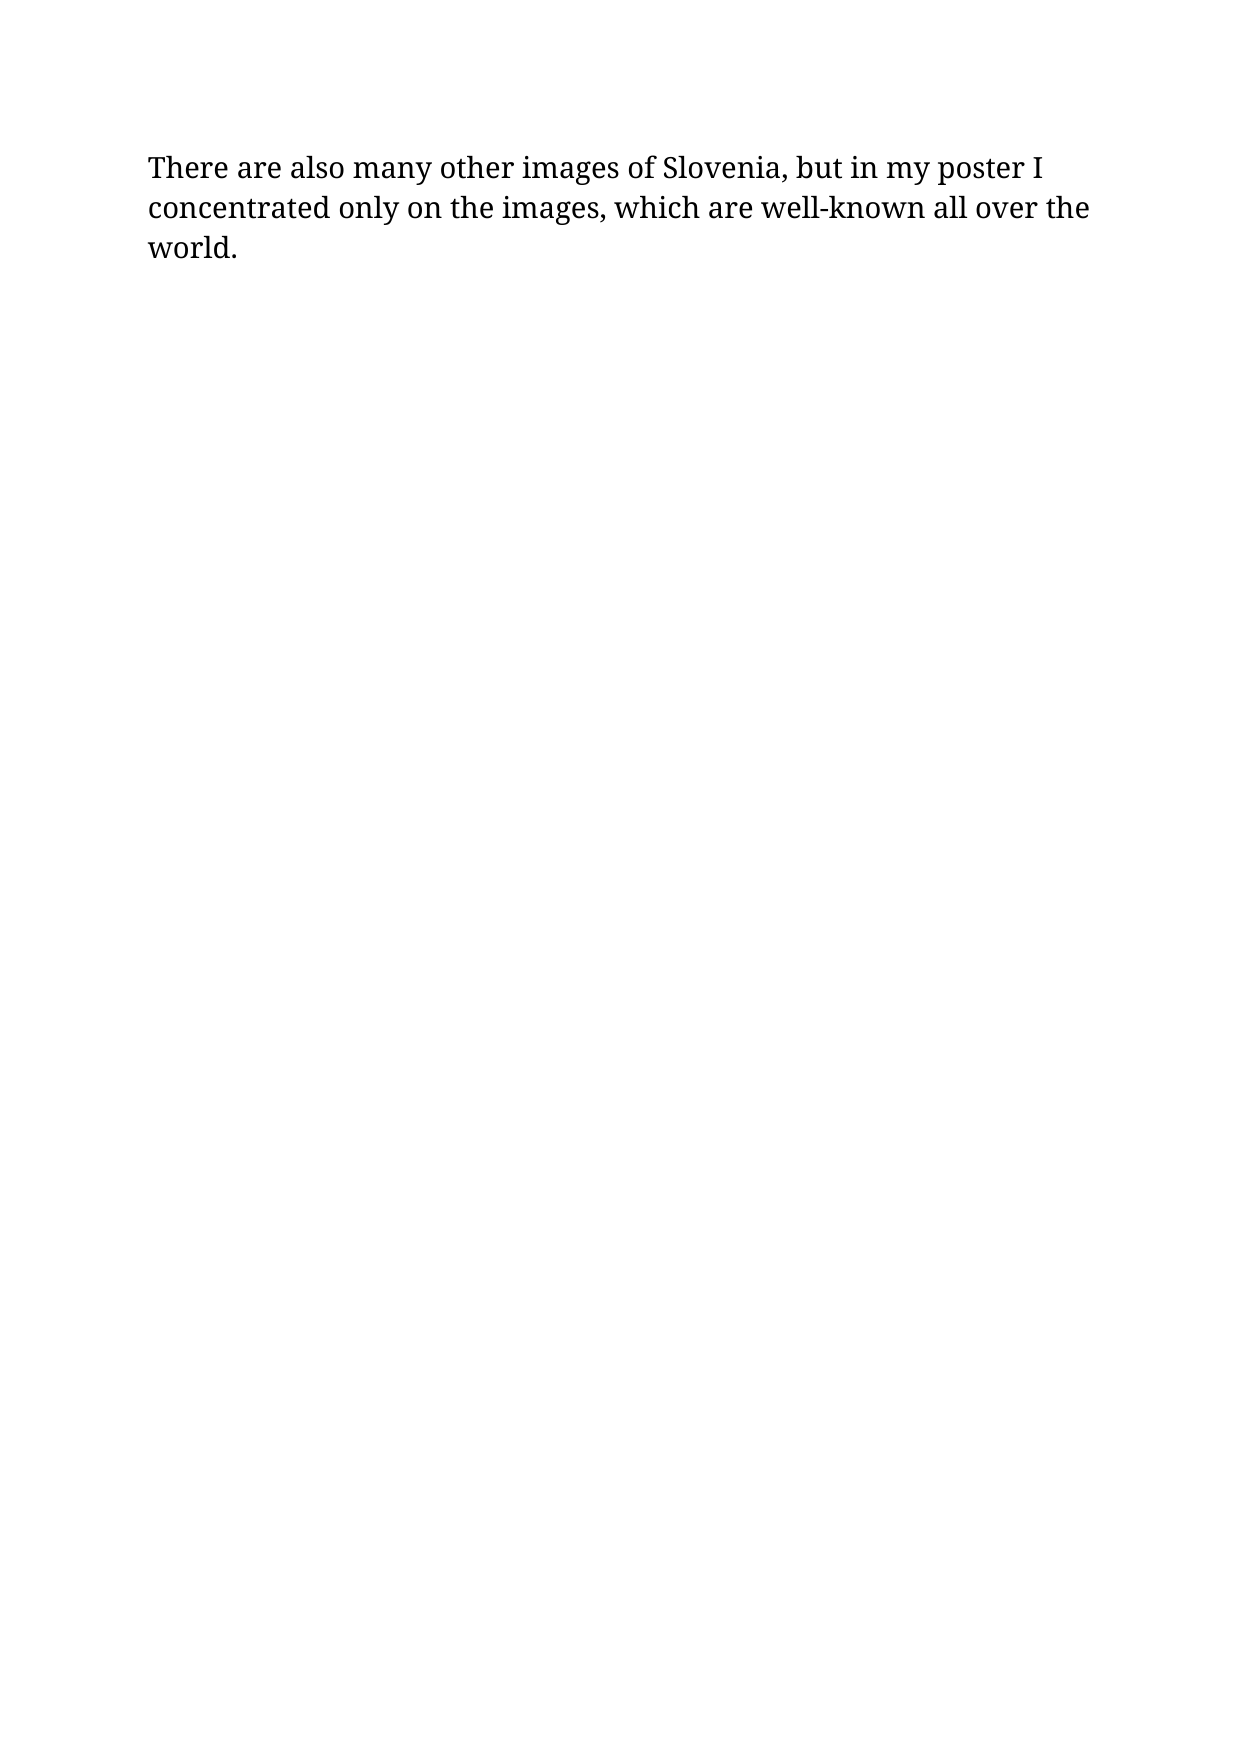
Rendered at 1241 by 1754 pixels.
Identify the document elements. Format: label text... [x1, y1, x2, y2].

text There are also many other images of Slovenia, but in my poster I concentrated only on the images, which are well-known all over the world. [148, 148, 1093, 267]
